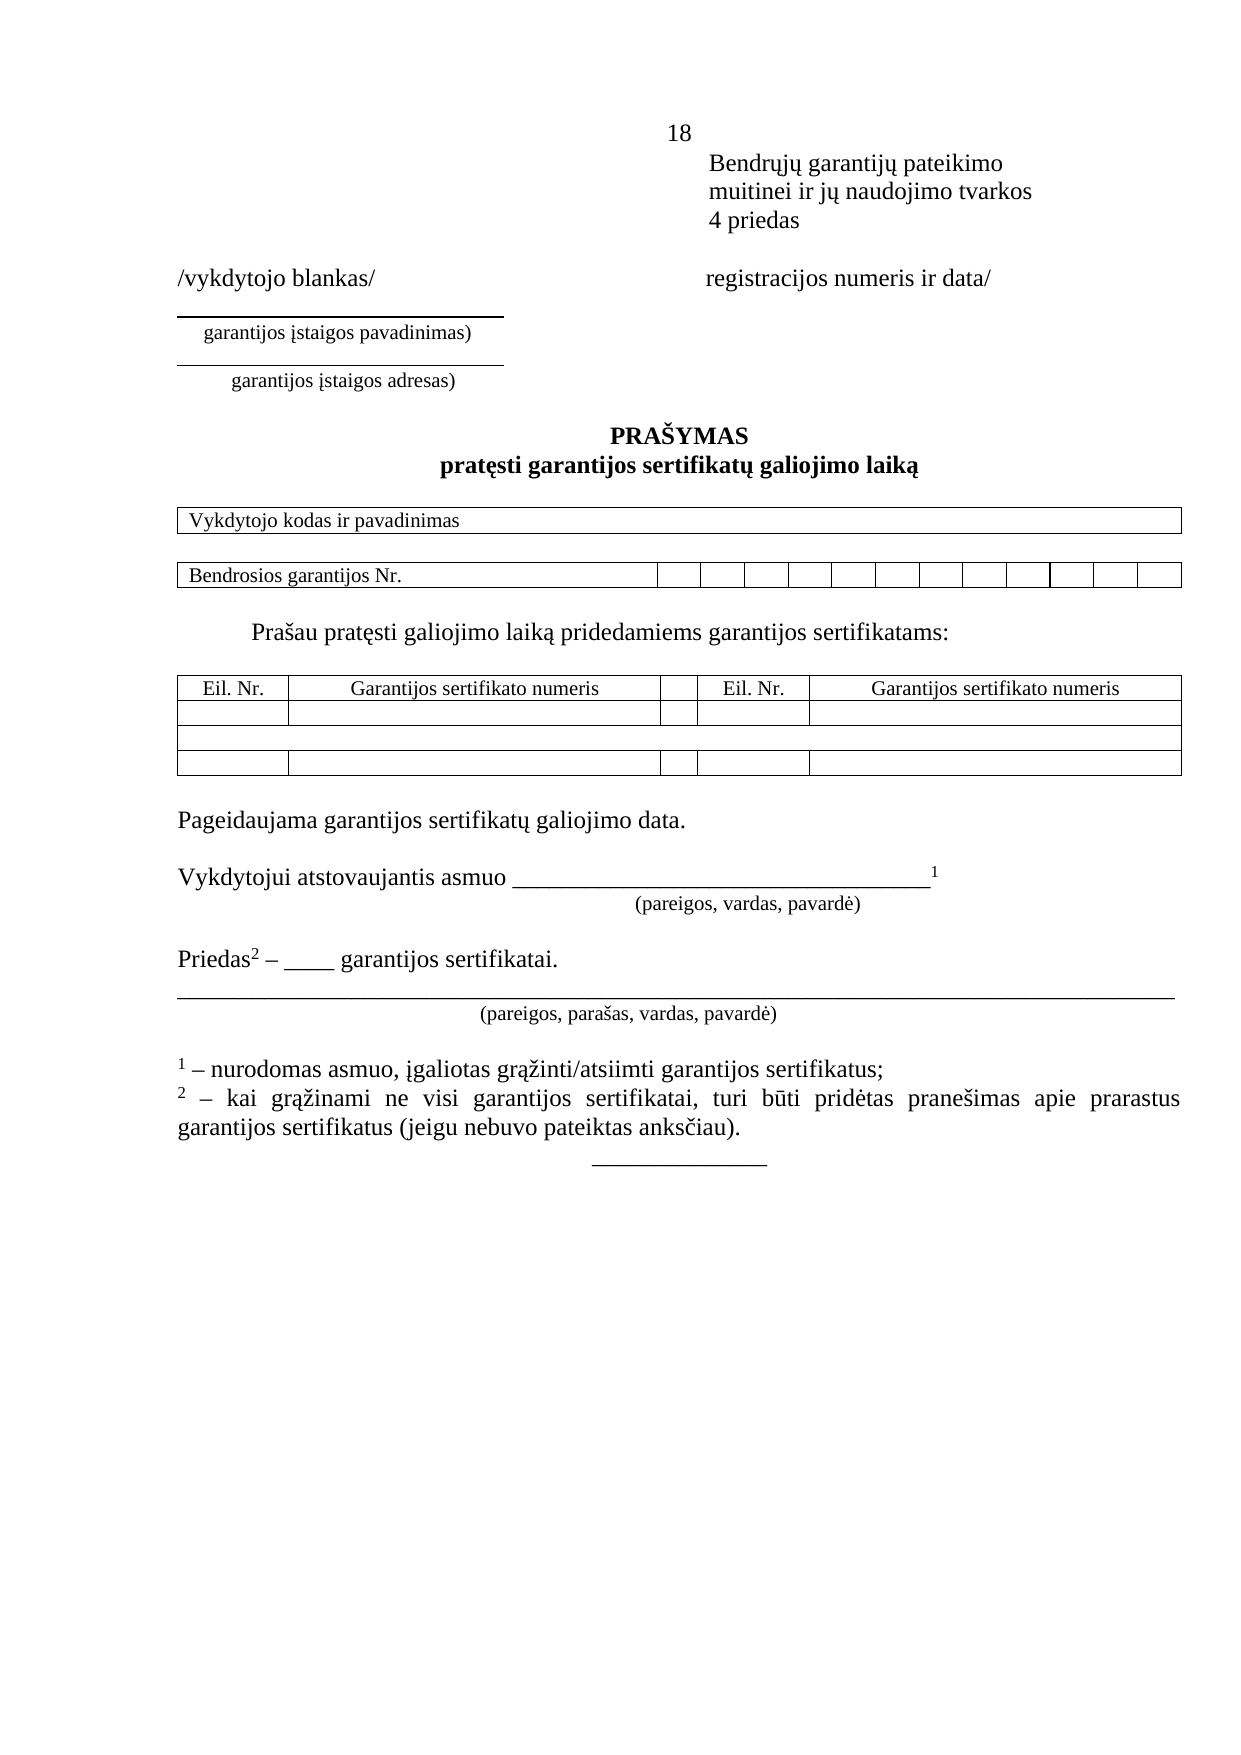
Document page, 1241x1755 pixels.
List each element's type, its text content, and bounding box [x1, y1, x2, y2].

text (pareigos, vardas, pavardė) [177, 891, 1181, 915]
table_header Vykdytojo kodas ir pavadinimas [178, 508, 1181, 532]
text 2 – kai grąžinami ne visi garantijos sertifikatai, turi būti pridėtas pranešimas apie prarastus garantijos sertifikatus (jeigu nebuvo pateiktas anksčiau). [177, 1083, 1181, 1140]
table_header [661, 676, 697, 700]
table_header [789, 563, 831, 587]
table_header [745, 563, 788, 587]
table_header [658, 563, 700, 587]
table_cell [661, 751, 697, 775]
table_header [876, 563, 919, 587]
table_header Garantijos sertifikato numeris [289, 676, 660, 700]
table_cell [661, 701, 697, 725]
text pratęsti garantijos sertifikatų galiojimo laiką [177, 450, 1181, 478]
table_cell [178, 726, 289, 750]
table_cell [810, 701, 1181, 725]
table_header [1007, 563, 1049, 587]
table_cell [289, 726, 661, 750]
text garantijos įstaigos adresas) [177, 368, 1181, 392]
table_header [920, 563, 962, 587]
table_header Eil. Nr. [178, 676, 288, 700]
table_header Garantijos sertifikato numeris [810, 676, 1181, 700]
table_header [1138, 563, 1181, 587]
table_cell [178, 751, 288, 775]
table_cell [178, 701, 288, 725]
table_cell [698, 726, 809, 750]
text garantijos įstaigos pavadinimas) [177, 320, 1181, 344]
table_cell [810, 751, 1181, 775]
text 1 – nurodomas asmuo, įgaliotas grąžinti/atsiimti garantijos sertifikatus; [177, 1054, 1181, 1083]
text Prašau pratęsti galiojimo laiką pridedamiems garantijos sertifikatams: [177, 617, 1181, 646]
table_cell [289, 751, 660, 775]
text muitinei ir jų naudojimo tvarkos [177, 176, 1181, 205]
table_cell [698, 701, 809, 725]
table_header [1094, 563, 1137, 587]
table_cell [809, 726, 1181, 750]
table_cell [661, 726, 698, 750]
table_header [1051, 563, 1093, 587]
table_header [963, 563, 1006, 587]
text /vykdytojo blankas/ registracijos numeris ir data/ [177, 263, 1181, 291]
table_header Eil. Nr. [698, 676, 809, 700]
table_header [701, 563, 744, 587]
table_header Bendrosios garantijos Nr. [178, 563, 657, 587]
text PRAŠYMAS [177, 421, 1181, 450]
table_cell [289, 701, 660, 725]
text ______________ [177, 1140, 1181, 1169]
text Bendrųjų garantijų pateikimo [709, 148, 1181, 176]
text Vykdytojui atstovaujantis asmuo 1 [177, 862, 1181, 891]
text (pareigos, parašas, vardas, pavardė) [177, 1001, 1181, 1025]
table_cell [698, 751, 809, 775]
text Pageidaujama garantijos sertifikatų galiojimo data. [177, 805, 1181, 833]
text 4 priedas [177, 205, 1181, 234]
text Priedas2 – ____ garantijos sertifikatai. [177, 944, 1181, 973]
table_header [832, 563, 875, 587]
